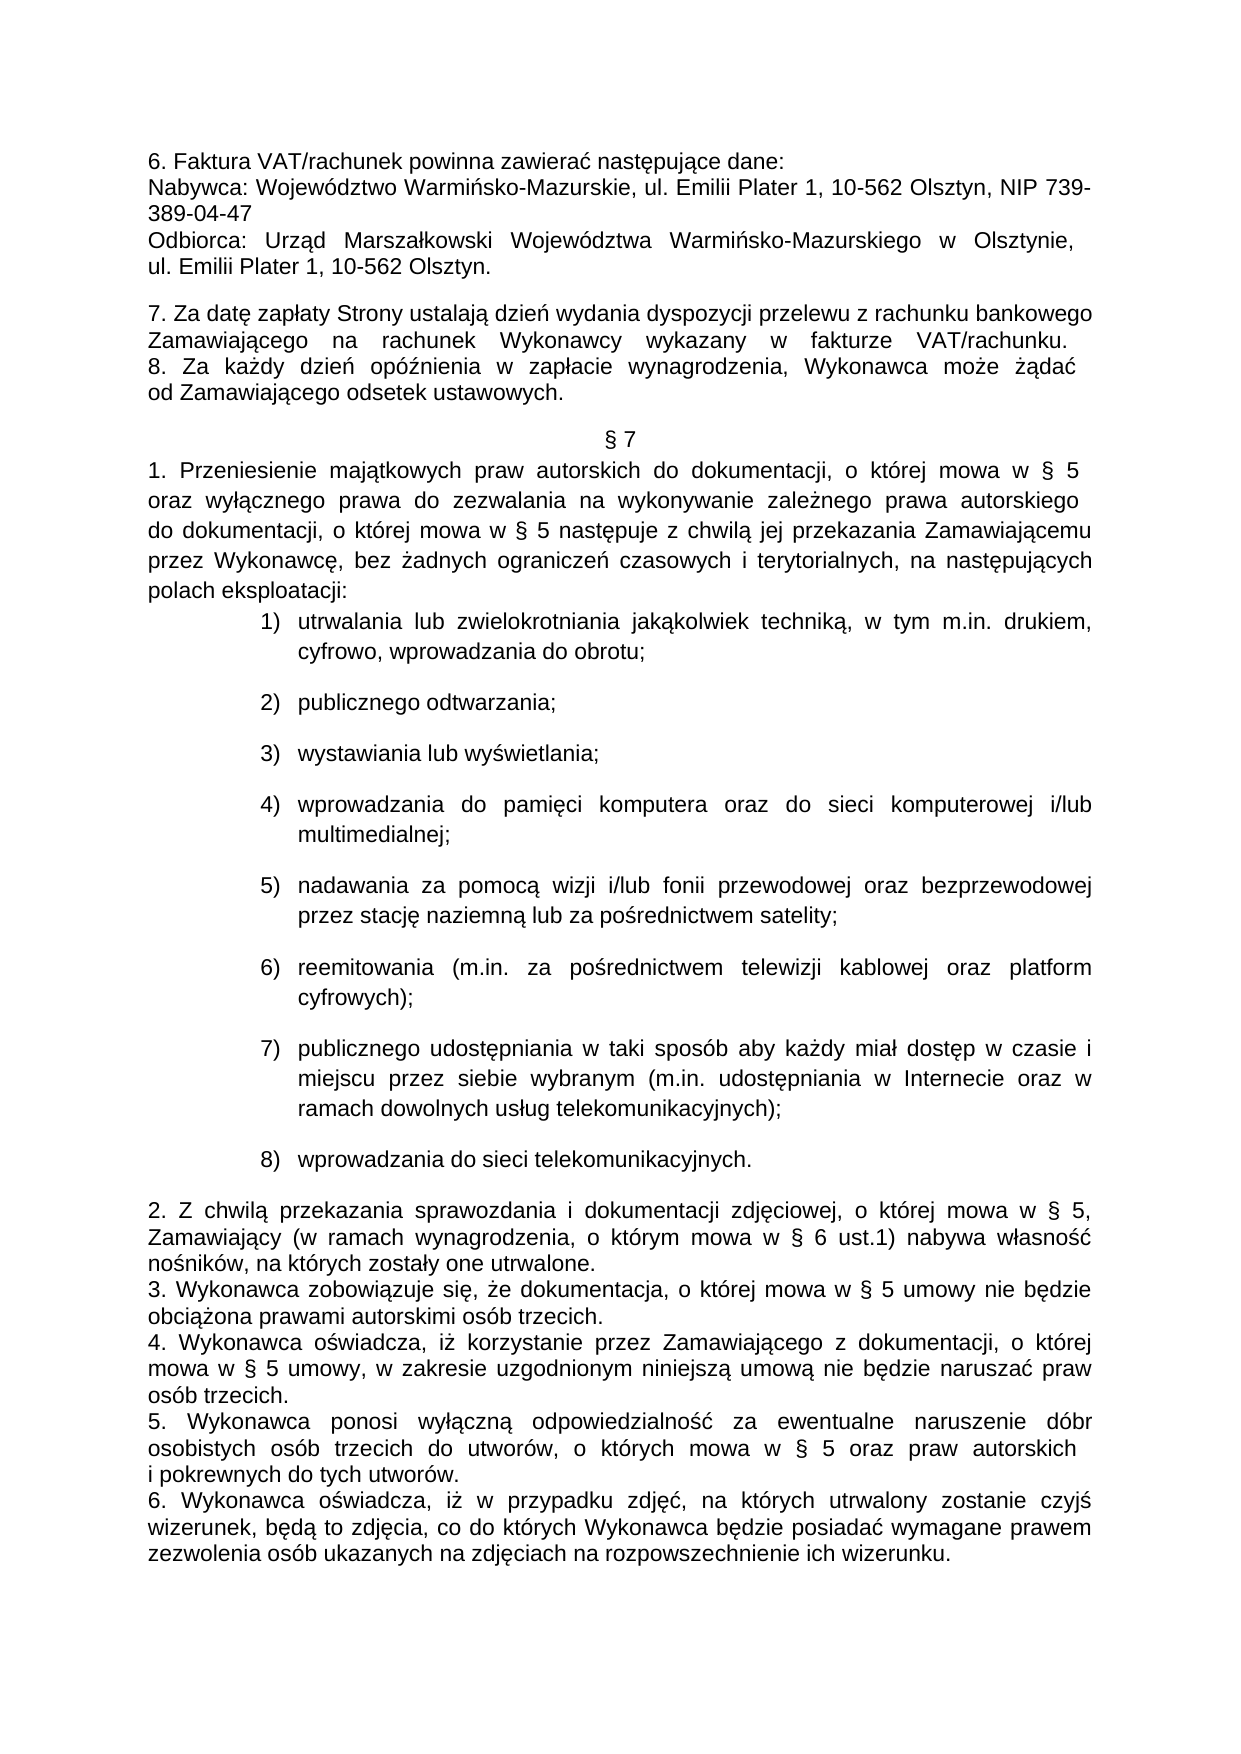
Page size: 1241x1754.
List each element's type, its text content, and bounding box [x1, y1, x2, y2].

list nadawania za pomocą wizji i/lub fonii przewodowej oraz bezprzewodowej przez stację naziemną lub za pośrednictwem satelity; [260, 872, 1093, 929]
list publicznego odtwarzania; [260, 689, 1093, 715]
text 4. Wykonawca oświadcza, iż korzystanie przez Zamawiającego z dokumentacji, o której mowa w § 5 umowy, w zakresie uzgodnionym niniejszą umową nie będzie naruszać praw osób trzecich. [148, 1329, 1093, 1408]
text Odbiorca: Urząd Marszałkowski Województwa Warmińsko-Mazurskiego w Olsztynie, ul. Emilii Plater 1, 10-562 Olsztyn. [148, 227, 1093, 279]
list wprowadzania do sieci telekomunikacyjnych. [260, 1146, 1093, 1173]
text 7. Za datę zapłaty Strony ustalają dzień wydania dyspozycji przelewu z rachunku bankowego Zamawiającego na rachunek Wykonawcy wykazany w fakturze VAT/rachunku. 8. Za każdy dzień opóźnienia w zapłacie wynagrodzenia, Wykonawca może żądać od Zamawiającego odsetek ustawowych. [148, 300, 1093, 406]
list wprowadzania do pamięci komputera oraz do sieci komputerowej i/lub multimedialnej; [260, 791, 1093, 848]
text 3. Wykonawca zobowiązuje się, że dokumentacja, o której mowa w § 5 umowy nie będzie obciążona prawami autorskimi osób trzecich. [148, 1276, 1093, 1329]
list wystawiania lub wyświetlania; [260, 740, 1093, 766]
text 2. Z chwilą przekazania sprawozdania i dokumentacji zdjęciowej, o której mowa w § 5, Zamawiający (w ramach wynagrodzenia, o którym mowa w § 6 ust.1) nabywa własność nośników, na których zostały one utrwalone. [148, 1197, 1093, 1276]
list publicznego udostępniania w taki sposób aby każdy miał dostęp w czasie i miejscu przez siebie wybranym (m.in. udostępniania w Internecie oraz w ramach dowolnych usług telekomunikacyjnych); [260, 1035, 1093, 1122]
text 6. Wykonawca oświadcza, iż w przypadku zdjęć, na których utrwalony zostanie czyjś wizerunek, będą to zdjęcia, co do których Wykonawca będzie posiadać wymagane prawem zezwolenia osób ukazanych na zdjęciach na rozpowszechnienie ich wizerunku. [148, 1487, 1093, 1566]
text Nabywca: Województwo Warmińsko-Mazurskie, ul. Emilii Plater 1, 10-562 Olsztyn, NIP 739-389-04-47 [148, 174, 1093, 227]
list reemitowania (m.in. za pośrednictwem telewizji kablowej oraz platform cyfrowych); [260, 953, 1093, 1010]
list utrwalania lub zwielokrotniania jakąkolwiek techniką, w tym m.in. drukiem, cyfrowo, wprowadzania do obrotu; [260, 608, 1093, 664]
text 5. Wykonawca ponosi wyłączną odpowiedzialność za ewentualne naruszenie dóbr osobistych osób trzecich do utworów, o których mowa w § 5 oraz praw autorskich i pokrewnych do tych utworów. [148, 1408, 1093, 1487]
text 6. Faktura VAT/rachunek powinna zawierać następujące dane: [148, 148, 1093, 174]
text 1. Przeniesienie majątkowych praw autorskich do dokumentacji, o której mowa w § 5 oraz wyłącznego prawa do zezwalania na wykonywanie zależnego prawa autorskiego do dokumentacji, o której mowa w § 5 następuje z chwilą jej przekazania Zamawiającemu przez Wykonawcę, bez żadnych ograniczeń czasowych i terytorialnych, na następujących polach eksploatacji: [148, 457, 1093, 604]
text § 7 [148, 426, 1093, 453]
